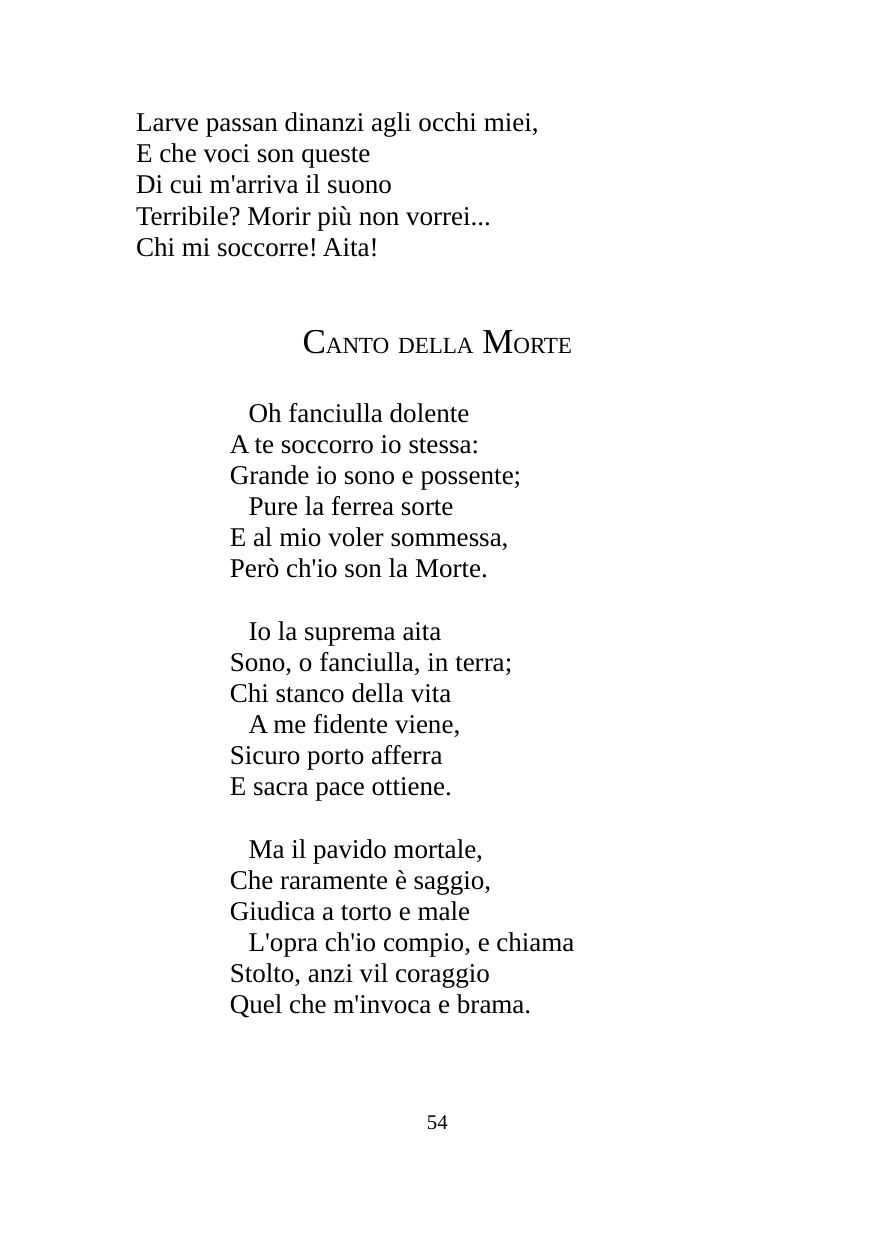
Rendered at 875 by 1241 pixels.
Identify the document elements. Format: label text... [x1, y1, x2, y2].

text Quel che m'invoca e brama. [200, 988, 768, 1019]
text E al mio voler sommessa, [200, 521, 768, 552]
text Larve passan dinanzi agli occhi miei, [106, 106, 768, 137]
text A te soccorro io stessa: [200, 428, 768, 459]
text Giudica a torto e male [200, 895, 768, 926]
text Che raramente è saggio, [200, 864, 768, 895]
text Stolto, anzi vil coraggio [200, 957, 768, 988]
text Oh fanciulla dolente [219, 397, 768, 428]
text L'opra ch'io compio, e chiama [219, 926, 768, 957]
text Ma il pavido mortale, [219, 833, 768, 864]
text Chi mi soccorre! Aita! [106, 231, 768, 262]
text E che voci son queste [106, 137, 768, 168]
text Pure la ferrea sorte [219, 490, 768, 521]
text Io la suprema aita [219, 615, 768, 646]
text Terribile? Morir più non vorrei... [106, 200, 768, 231]
text Sono, o fanciulla, in terra; [200, 646, 768, 677]
text Grande io sono e possente; [200, 459, 768, 490]
text Però ch'io son la Morte. [200, 552, 768, 583]
subtitle Canto della Morte [106, 321, 768, 361]
text Di cui m'arriva il suono [106, 168, 768, 200]
text Chi stanco della vita [200, 677, 768, 708]
text E sacra pace ottiene. [200, 770, 768, 802]
text A me fidente viene, [219, 708, 768, 739]
text Sicuro porto afferra [200, 739, 768, 770]
